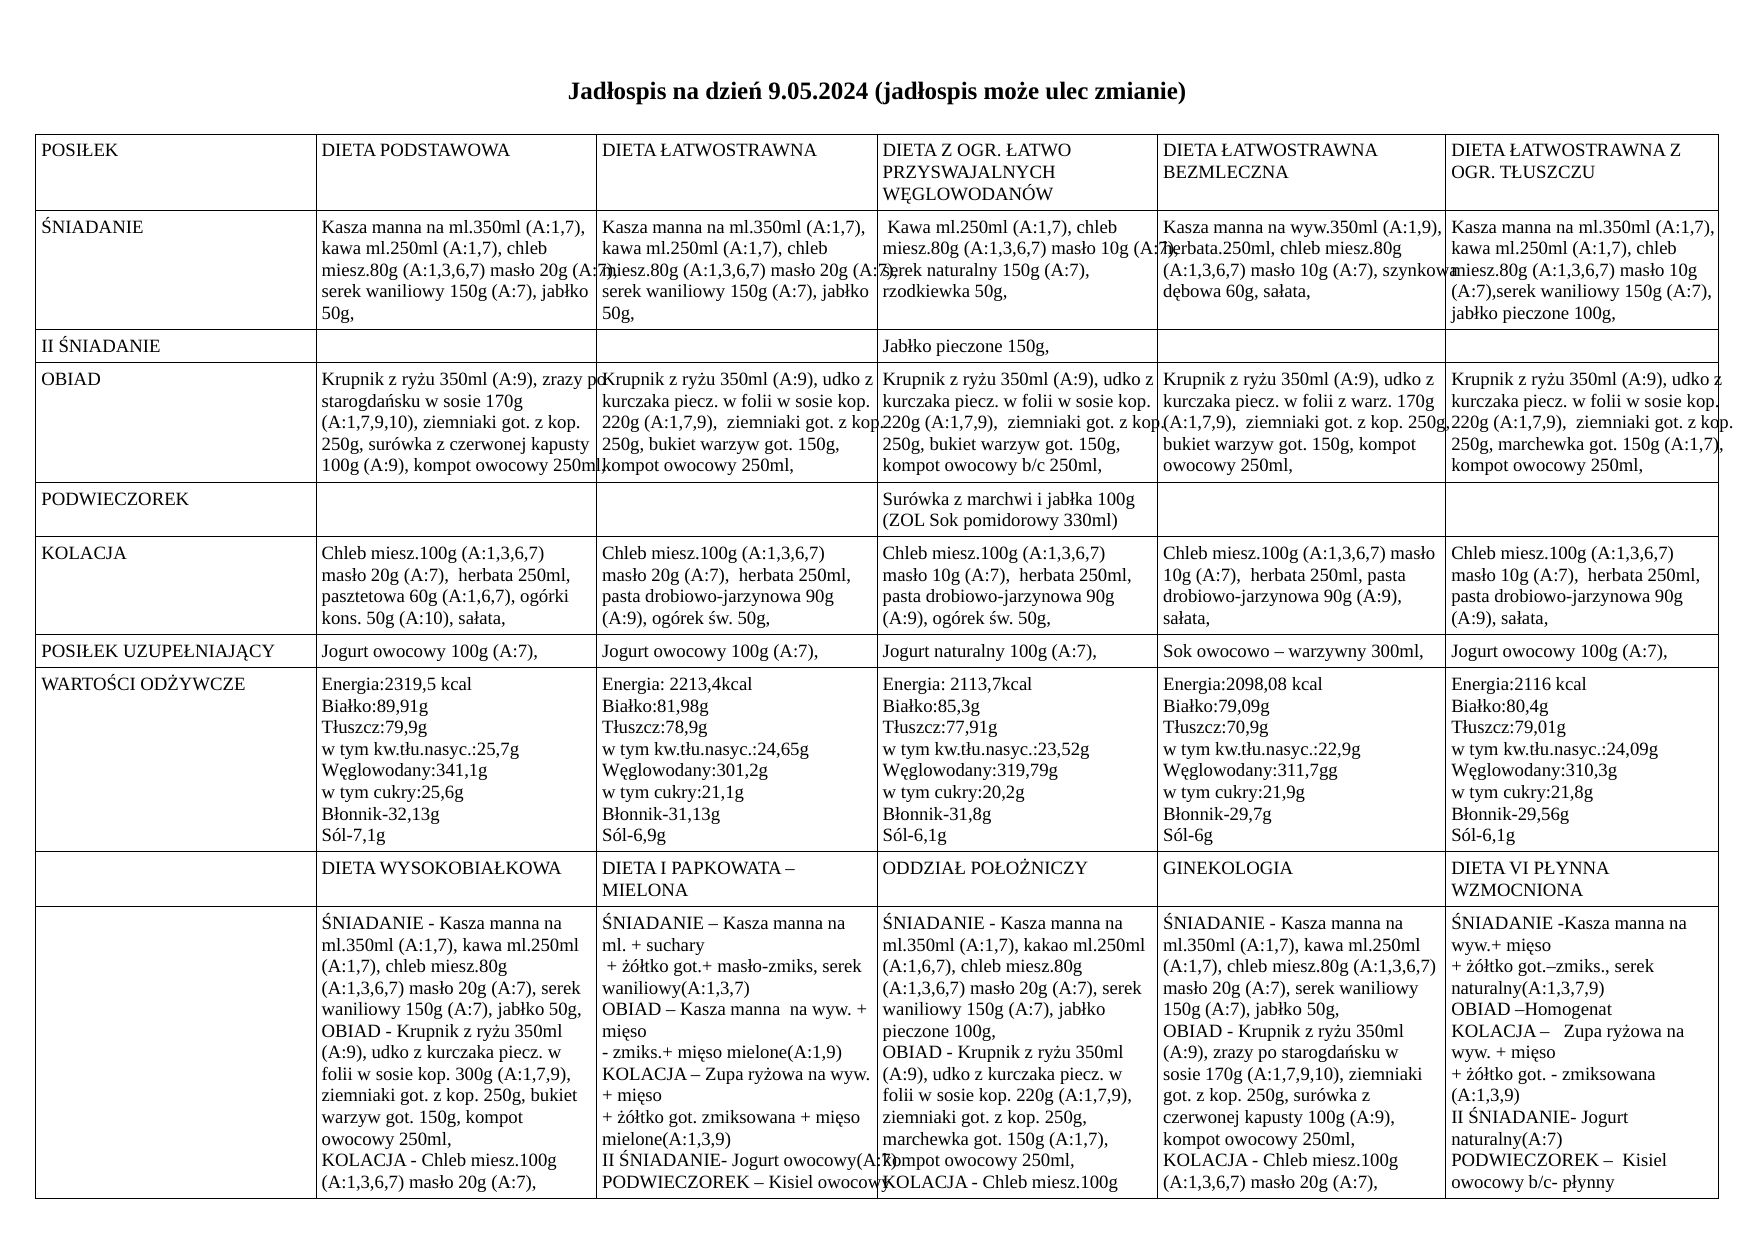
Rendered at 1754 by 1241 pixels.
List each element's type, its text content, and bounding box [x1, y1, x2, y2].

table_cell Energia:2098,08 kcal Białko:79,09g Tłuszcz:70,9g w tym kw.tłu.nasyc.:22,9g Węglowodany:311,7gg w tym cukry:21,9g Błonnik-29,7g Sól-6g [1158, 668, 1445, 851]
table_cell ŚNIADANIE - Kasza manna na ml.350ml (A:1,7), kawa ml.250ml (A:1,7), chleb miesz.80g (A:1,3,6,7) masło 20g (A:7), serek waniliowy 150g (A:7), jabłko 50g, OBIAD - Krupnik z ryżu 350ml (A:9), udko z kurczaka piecz. w folii w sosie kop. 300g (A:1,7,9), ziemniaki got. z kop. 250g, bukiet warzyw got. 150g, kompot owocowy 250ml, KOLACJA - Chleb miesz.100g (A:1,3,6,7) masło 20g (A:7), [317, 907, 596, 1198]
table_cell Chleb miesz.100g (A:1,3,6,7) masło 20g (A:7), herbata 250ml, pasztetowa 60g (A:1,6,7), ogórki kons. 50g (A:10), sałata, [317, 537, 596, 634]
table_cell Krupnik z ryżu 350ml (A:9), udko z kurczaka piecz. w folii z warz. 170g (A:1,7,9), ziemniaki got. z kop. 250g, bukiet warzyw got. 150g, kompot owocowy 250ml, [1158, 363, 1445, 482]
table_cell Krupnik z ryżu 350ml (A:9), zrazy po starogdańsku w sosie 170g (A:1,7,9,10), ziemniaki got. z kop. 250g, surówka z czerwonej kapusty 100g (A:9), kompot owocowy 250ml, [317, 363, 596, 482]
table_cell ŚNIADANIE -Kasza manna na wyw.+ mięso + żółtko got.–zmiks., serek naturalny(A:1,3,7,9) OBIAD –Homogenat KOLACJA – Zupa ryżowa na wyw. + mięso + żółtko got. - zmiksowana (A:1,3,9) II ŚNIADANIE- Jogurt naturalny(A:7) PODWIECZOREK – Kisiel owocowy b/c- płynny Posiłek uzupełniający -Sok owocowo – warzywny [1446, 907, 1718, 1198]
table_cell [36, 852, 316, 906]
table_cell Chleb miesz.100g (A:1,3,6,7) masło 10g (A:7), herbata 250ml, pasta drobiowo-jarzynowa 90g (A:9), ogórek św. 50g, [878, 537, 1157, 634]
table_header DIETA ŁATWOSTRAWNA Z OGR. TŁUSZCZU [1446, 135, 1718, 210]
table_cell Jogurt owocowy 100g (A:7), [1446, 635, 1718, 667]
table_cell Jogurt naturalny 100g (A:7), [878, 635, 1157, 667]
table_cell [36, 907, 316, 1198]
table_cell POSIŁEK UZUPEŁNIAJĄCY [36, 635, 316, 667]
table_header DIETA PODSTAWOWA [317, 135, 596, 210]
table_header DIETA ŁATWOSTRAWNA [597, 135, 877, 210]
table_cell [1446, 483, 1718, 536]
table_cell [597, 330, 877, 362]
table_cell Sok owocowo – warzywny 300ml, [1158, 635, 1445, 667]
table_cell Kasza manna na ml.350ml (A:1,7), kawa ml.250ml (A:1,7), chleb miesz.80g (A:1,3,6,7) masło 20g (A:7), serek waniliowy 150g (A:7), jabłko 50g, [597, 211, 877, 329]
table_cell [317, 483, 596, 536]
table_cell [1446, 330, 1718, 362]
table_cell ŚNIADANIE – Kasza manna na ml. + suchary + żółtko got.+ masło-zmiks, serek waniliowy(A:1,3,7) OBIAD – Kasza manna na wyw. + mięso - zmiks.+ mięso mielone(A:1,9) KOLACJA – Zupa ryżowa na wyw. + mięso + żółtko got. zmiksowana + mięso mielone(A:1,3,9) II ŚNIADANIE- Jogurt owocowy(A:7) PODWIECZOREK – Kisiel owocowy Posiłek uzupełniający -Sok owocowo – warzywny [597, 907, 877, 1198]
table_cell Chleb miesz.100g (A:1,3,6,7) masło 10g (A:7), herbata 250ml, pasta drobiowo-jarzynowa 90g (A:9), sałata, [1158, 537, 1445, 634]
table_cell Kawa ml.250ml (A:1,7), chleb miesz.80g (A:1,3,6,7) masło 10g (A:7), serek naturalny 150g (A:7), rzodkiewka 50g, [878, 211, 1157, 329]
table_cell WARTOŚCI ODŻYWCZE [36, 668, 316, 851]
table_cell Surówka z marchwi i jabłka 100g (ZOL Sok pomidorowy 330ml) [878, 483, 1157, 536]
table_cell II ŚNIADANIE [36, 330, 316, 362]
table_cell Krupnik z ryżu 350ml (A:9), udko z kurczaka piecz. w folii w sosie kop. 220g (A:1,7,9), ziemniaki got. z kop. 250g, bukiet warzyw got. 150g, kompot owocowy b/c 250ml, [878, 363, 1157, 482]
text Jadłospis na dzień 9.05.2024 (jadłospis może ulec zmianie) [35, 76, 1718, 105]
table_cell [1158, 330, 1445, 362]
table_cell [597, 483, 877, 536]
table_cell Energia: 2113,7kcal Białko:85,3g Tłuszcz:77,91g w tym kw.tłu.nasyc.:23,52g Węglowodany:319,79g w tym cukry:20,2g Błonnik-31,8g Sól-6,1g [878, 668, 1157, 851]
table_cell Kasza manna na wyw.350ml (A:1,9), herbata.250ml, chleb miesz.80g (A:1,3,6,7) masło 10g (A:7), szynkowa dębowa 60g, sałata, [1158, 211, 1445, 329]
table_cell Jogurt owocowy 100g (A:7), [597, 635, 877, 667]
table_cell OBIAD [36, 363, 316, 482]
table_cell Energia:2116 kcal Białko:80,4g Tłuszcz:79,01g w tym kw.tłu.nasyc.:24,09g Węglowodany:310,3g w tym cukry:21,8g Błonnik-29,56g Sól-6,1g [1446, 668, 1718, 851]
table_cell Chleb miesz.100g (A:1,3,6,7) masło 20g (A:7), herbata 250ml, pasta drobiowo-jarzynowa 90g (A:9), ogórek św. 50g, [597, 537, 877, 634]
table_cell ODDZIAŁ POŁOŻNICZY [878, 852, 1157, 906]
table_header POSIŁEK [36, 135, 316, 210]
table_cell ŚNIADANIE [36, 211, 316, 329]
table_cell GINEKOLOGIA [1158, 852, 1445, 906]
table_cell Krupnik z ryżu 350ml (A:9), udko z kurczaka piecz. w folii w sosie kop. 220g (A:1,7,9), ziemniaki got. z kop. 250g, bukiet warzyw got. 150g, kompot owocowy 250ml, [597, 363, 877, 482]
table_cell Kasza manna na ml.350ml (A:1,7), kawa ml.250ml (A:1,7), chleb miesz.80g (A:1,3,6,7) masło 20g (A:7), serek waniliowy 150g (A:7), jabłko 50g, [317, 211, 596, 329]
table_cell ŚNIADANIE - Kasza manna na ml.350ml (A:1,7), kakao ml.250ml (A:1,6,7), chleb miesz.80g (A:1,3,6,7) masło 20g (A:7), serek waniliowy 150g (A:7), jabłko pieczone 100g, OBIAD - Krupnik z ryżu 350ml (A:9), udko z kurczaka piecz. w folii w sosie kop. 220g (A:1,7,9), ziemniaki got. z kop. 250g, marchewka got. 150g (A:1,7), kompot owocowy 250ml, KOLACJA - Chleb miesz.100g (A:1,3,6,7) masło 20g (A:7), herbata 250ml, pasta drobiowo-jarzynowa 90g (A:9), sałata, II ŚNIADANIE - Biszkopty 50g (A:1,3,5,6,7,11), POSIŁEK UZUPEŁNIAJĄCY - Jogurt owocowy 100g (A:7), [878, 907, 1157, 1198]
table_header DIETA Z OGR. ŁATWO PRZYSWAJALNYCH WĘGLOWODANÓW [878, 135, 1157, 210]
table_cell Krupnik z ryżu 350ml (A:9), udko z kurczaka piecz. w folii w sosie kop. 220g (A:1,7,9), ziemniaki got. z kop. 250g, marchewka got. 150g (A:1,7), kompot owocowy 250ml, [1446, 363, 1718, 482]
table_cell Energia: 2213,4kcal Białko:81,98g Tłuszcz:78,9g w tym kw.tłu.nasyc.:24,65g Węglowodany:301,2g w tym cukry:21,1g Błonnik-31,13g Sól-6,9g [597, 668, 877, 851]
table_cell [1158, 483, 1445, 536]
table_cell ŚNIADANIE - Kasza manna na ml.350ml (A:1,7), kawa ml.250ml (A:1,7), chleb miesz.80g (A:1,3,6,7) masło 20g (A:7), serek waniliowy 150g (A:7), jabłko 50g, OBIAD - Krupnik z ryżu 350ml (A:9), zrazy po starogdańsku w sosie 170g (A:1,7,9,10), ziemniaki got. z kop. 250g, surówka z czerwonej kapusty 100g (A:9), kompot owocowy 250ml, KOLACJA - Chleb miesz.100g (A:1,3,6,7) masło 20g (A:7), [1158, 907, 1445, 1198]
table_cell Energia:2319,5 kcal Białko:89,91g Tłuszcz:79,9g w tym kw.tłu.nasyc.:25,7g Węglowodany:341,1g w tym cukry:25,6g Błonnik-32,13g Sól-7,1g [317, 668, 596, 851]
table_cell PODWIECZOREK [36, 483, 316, 536]
table_header DIETA ŁATWOSTRAWNA BEZMLECZNA [1158, 135, 1445, 210]
table_cell Jabłko pieczone 150g, [878, 330, 1157, 362]
table_cell DIETA WYSOKOBIAŁKOWA [317, 852, 596, 906]
table_cell DIETA VI PŁYNNA WZMOCNIONA [1446, 852, 1718, 906]
table_cell [317, 330, 596, 362]
table_cell Chleb miesz.100g (A:1,3,6,7) masło 10g (A:7), herbata 250ml, pasta drobiowo-jarzynowa 90g (A:9), sałata, [1446, 537, 1718, 634]
table_cell Kasza manna na ml.350ml (A:1,7), kawa ml.250ml (A:1,7), chleb miesz.80g (A:1,3,6,7) masło 10g (A:7),serek waniliowy 150g (A:7), jabłko pieczone 100g, [1446, 211, 1718, 329]
table_cell Jogurt owocowy 100g (A:7), [317, 635, 596, 667]
table_cell DIETA I PAPKOWATA – MIELONA [597, 852, 877, 906]
table_cell KOLACJA [36, 537, 316, 634]
